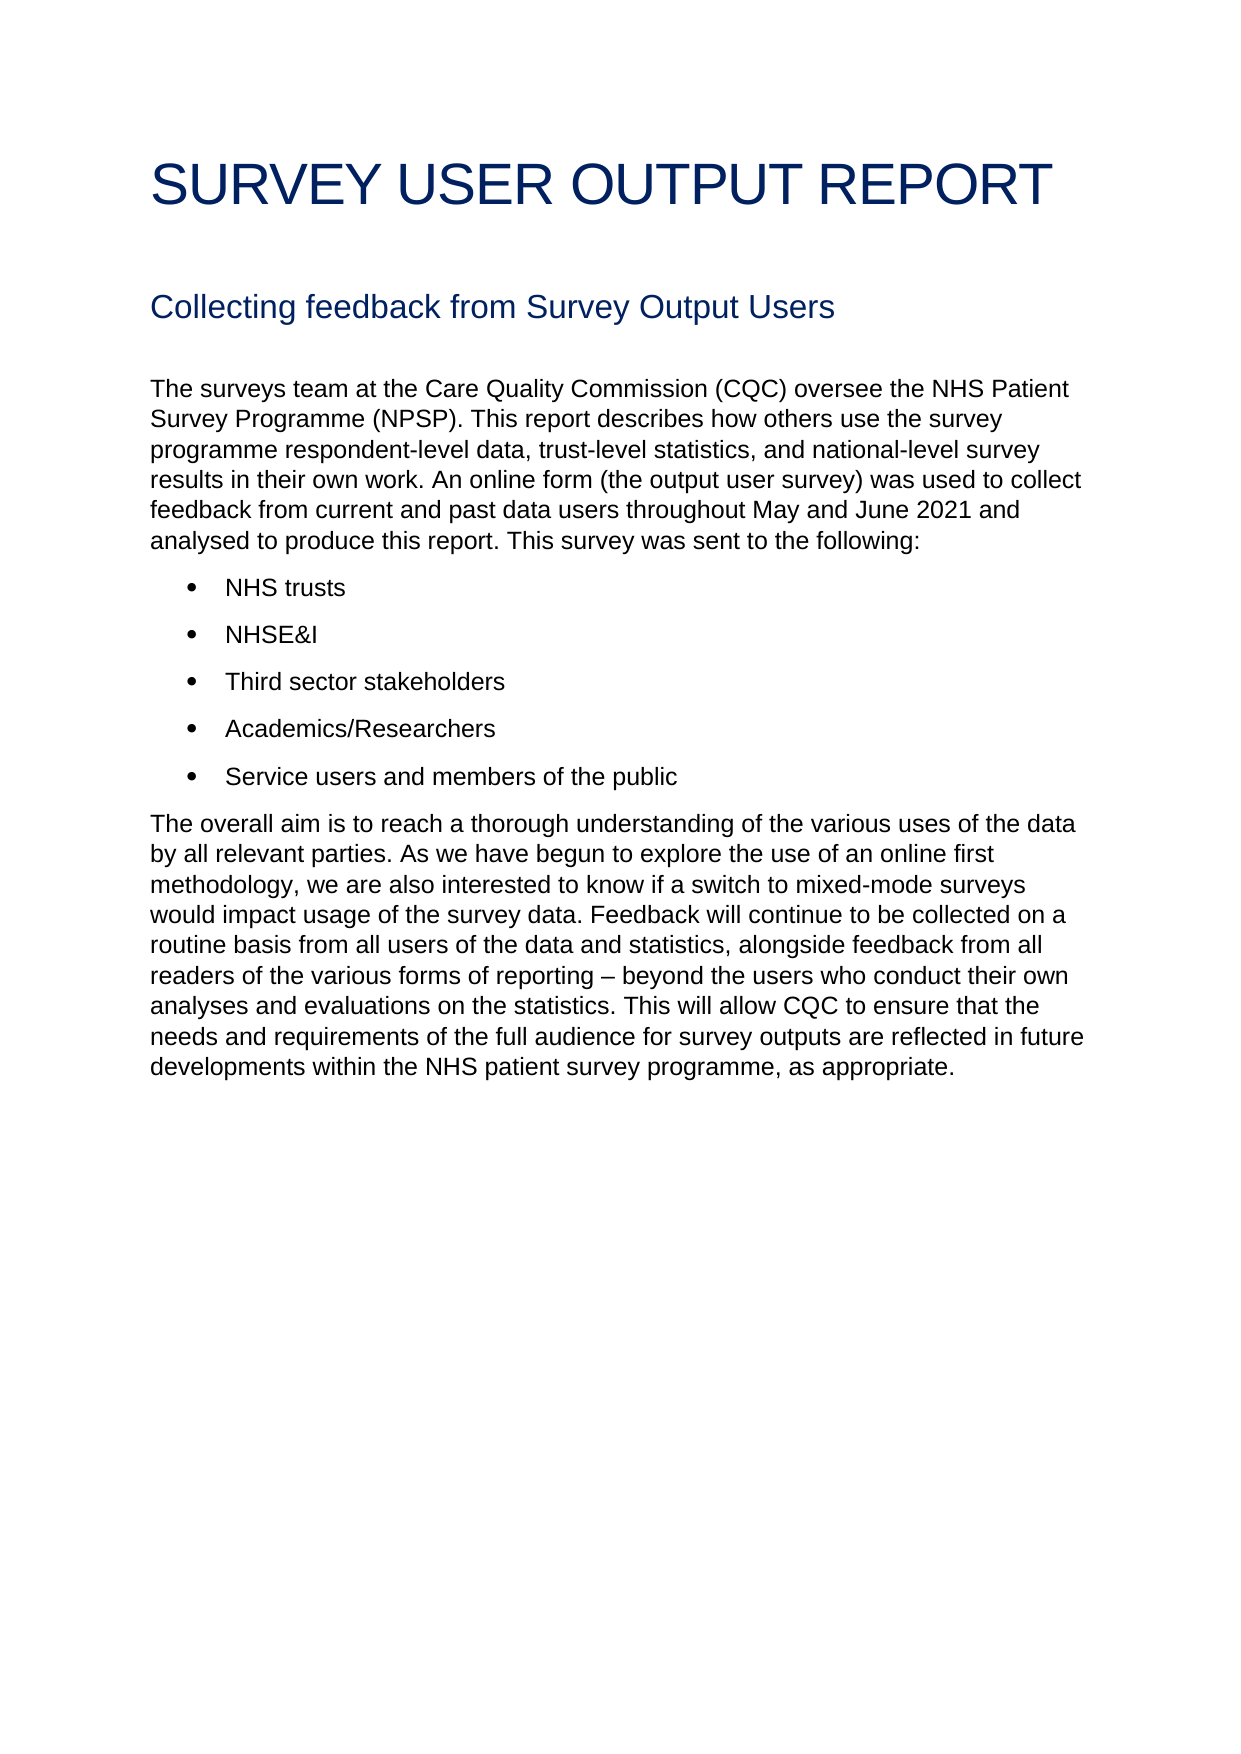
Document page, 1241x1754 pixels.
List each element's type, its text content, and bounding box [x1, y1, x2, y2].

list NHS trusts [187, 573, 1090, 602]
list Third sector stakeholders [187, 667, 1090, 696]
list NHSE&I [187, 620, 1090, 649]
text The overall aim is to reach a thorough understanding of the various uses of the data by all relevant parties. As we have begun to explore the use of an online first methodology, we are also interested to know if a switch to mixed-mode surveys would impact usage of the survey data. Feedback will continue to be collected on a routine basis from all users of the data and statistics, alongside feedback from all readers of the various forms of reporting – beyond the users who conduct their own analyses and evaluations on the statistics. This will allow CQC to ensure that the needs and requirements of the full audience for survey outputs are reflected in future developments within the NHS patient survey programme, as appropriate. [150, 809, 1090, 1081]
list Academics/Researchers [187, 714, 1090, 743]
title SURVEY USER OUTPUT REPORT [150, 150, 1090, 217]
subtitle Collecting feedback from Survey Output Users [150, 287, 1090, 325]
text The surveys team at the Care Quality Commission (CQC) oversee the NHS Patient Survey Programme (NPSP). This report describes how others use the survey programme respondent-level data, trust-level statistics, and national-level survey results in their own work. An online form (the output user survey) was used to collect feedback from current and past data users throughout May and June 2021 and analysed to produce this report. This survey was sent to the following: [150, 374, 1090, 554]
list Service users and members of the public [187, 762, 1090, 791]
